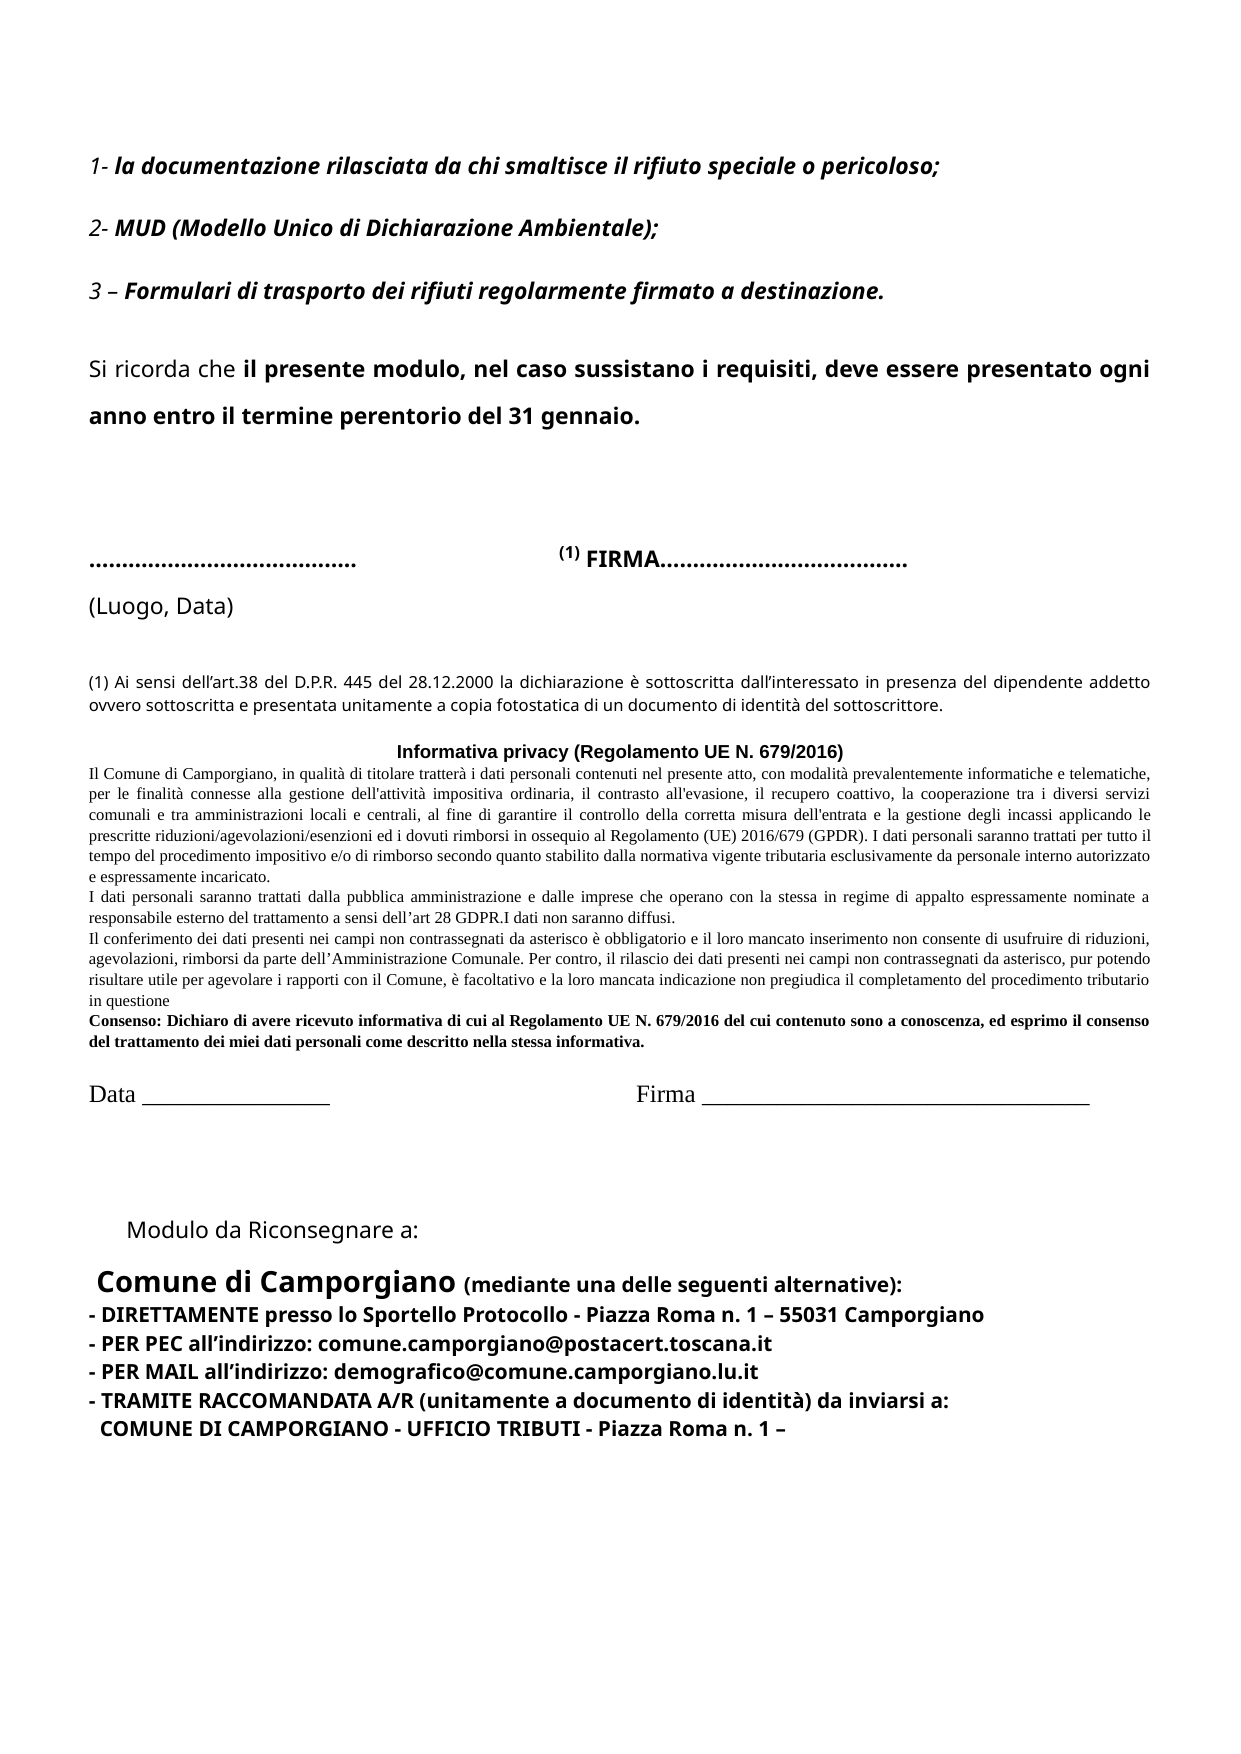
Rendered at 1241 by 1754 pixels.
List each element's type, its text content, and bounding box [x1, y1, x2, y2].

text 3 – Formulari di trasporto dei rifiuti regolarmente firmato a destinazione. [89, 275, 1152, 306]
text 2- MUD (Modello Unico di Dichiarazione Ambientale); [89, 212, 1152, 243]
text - PER PEC all’indirizzo: comune.camporgiano@postacert.toscana.it [89, 1329, 1152, 1357]
text - PER MAIL all’indirizzo: demografico@comune.camporgiano.lu.it [89, 1357, 1152, 1386]
text COMUNE DI CAMPORGIANO - UFFICIO TRIBUTI - Piazza Roma n. 1 – [89, 1414, 1152, 1443]
text ………………………………….. (1) FIRMA……………………………….. (Luogo, Data) [89, 540, 1152, 621]
text 1- la documentazione rilasciata da chi smaltisce il rifiuto speciale o pericoloso; [89, 150, 1152, 181]
text Informativa privacy (Regolamento UE N. 679/2016) [89, 741, 1152, 762]
text - DIRETTAMENTE presso lo Sportello Protocollo - Piazza Roma n. 1 – 55031 Camporgiano [89, 1301, 1152, 1329]
text Consenso: Dichiaro di avere ricevuto informativa di cui al Regolamento UE N. 679/2016 del cui contenuto sono a conoscenza, ed esprimo il consenso del trattamento dei miei dati personali come descritto nella stessa informativa. [89, 1009, 1152, 1051]
text Il conferimento dei dati presenti nei campi non contrassegnati da asterisco è obbligatorio e il loro mancato inserimento non consente di usufruire di riduzioni, agevolazioni, rimborsi da parte dell’Amministrazione Comunale. Per contro, il rilascio dei dati presenti nei campi non contrassegnati da asterisco, pur potendo risultare utile per agevolare i rapporti con il Comune, è facoltativo e la loro mancata indicazione non pregiudica il completamento del procedimento tributario in questione [89, 927, 1152, 1009]
text - TRAMITE RACCOMANDATA A/R (unitamente a documento di identità) da inviarsi a: [89, 1386, 1152, 1414]
text I dati personali saranno trattati dalla pubblica amministrazione e dalle imprese che operano con la stessa in regime di appalto espressamente nominate a responsabile esterno del trattamento a sensi dell’art 28 GDPR.I dati non saranno diffusi. [89, 886, 1152, 927]
text (1) Ai sensi dell’art.38 del D.P.R. 445 del 28.12.2000 la dichiarazione è sottoscritta dall’interessato in presenza del dipendente addetto ovvero sottoscritta e presentata unitamente a copia fotostatica di un documento di identità del sottoscrittore. [89, 671, 1152, 716]
text Si ricorda che il presente modulo, nel caso sussistano i requisiti, deve essere presentato ogni anno entro il termine perentorio del 31 gennaio. [89, 353, 1152, 431]
text Comune di Camporgiano (mediante una delle seguenti alternative): [89, 1261, 1152, 1301]
text Il Comune di Camporgiano, in qualità di titolare tratterà i dati personali contenuti nel presente atto, con modalità prevalentemente informatiche e telematiche, per le finalità connesse alla gestione dell'attività impositiva ordinaria, il contrasto all'evasione, il recupero coattivo, la cooperazione tra i diversi servizi comunali e tra amministrazioni locali e centrali, al fine di garantire il controllo della corretta misura dell'entrata e la gestione degli incassi applicando le prescritte riduzioni/agevolazioni/esenzioni ed i dovuti rimborsi in ossequio al Regolamento (UE) 2016/679 (GPDR). I dati personali saranno trattati per tutto il tempo del procedimento impositivo e/o di rimborso secondo quanto stabilito dalla normativa vigente tributaria esclusivamente da personale interno autorizzato e espressamente incaricato. [89, 762, 1152, 886]
text Data _______________ Firma _______________________________ [89, 1079, 1152, 1108]
text Modulo da Riconsegnare a: [126, 1214, 1152, 1245]
